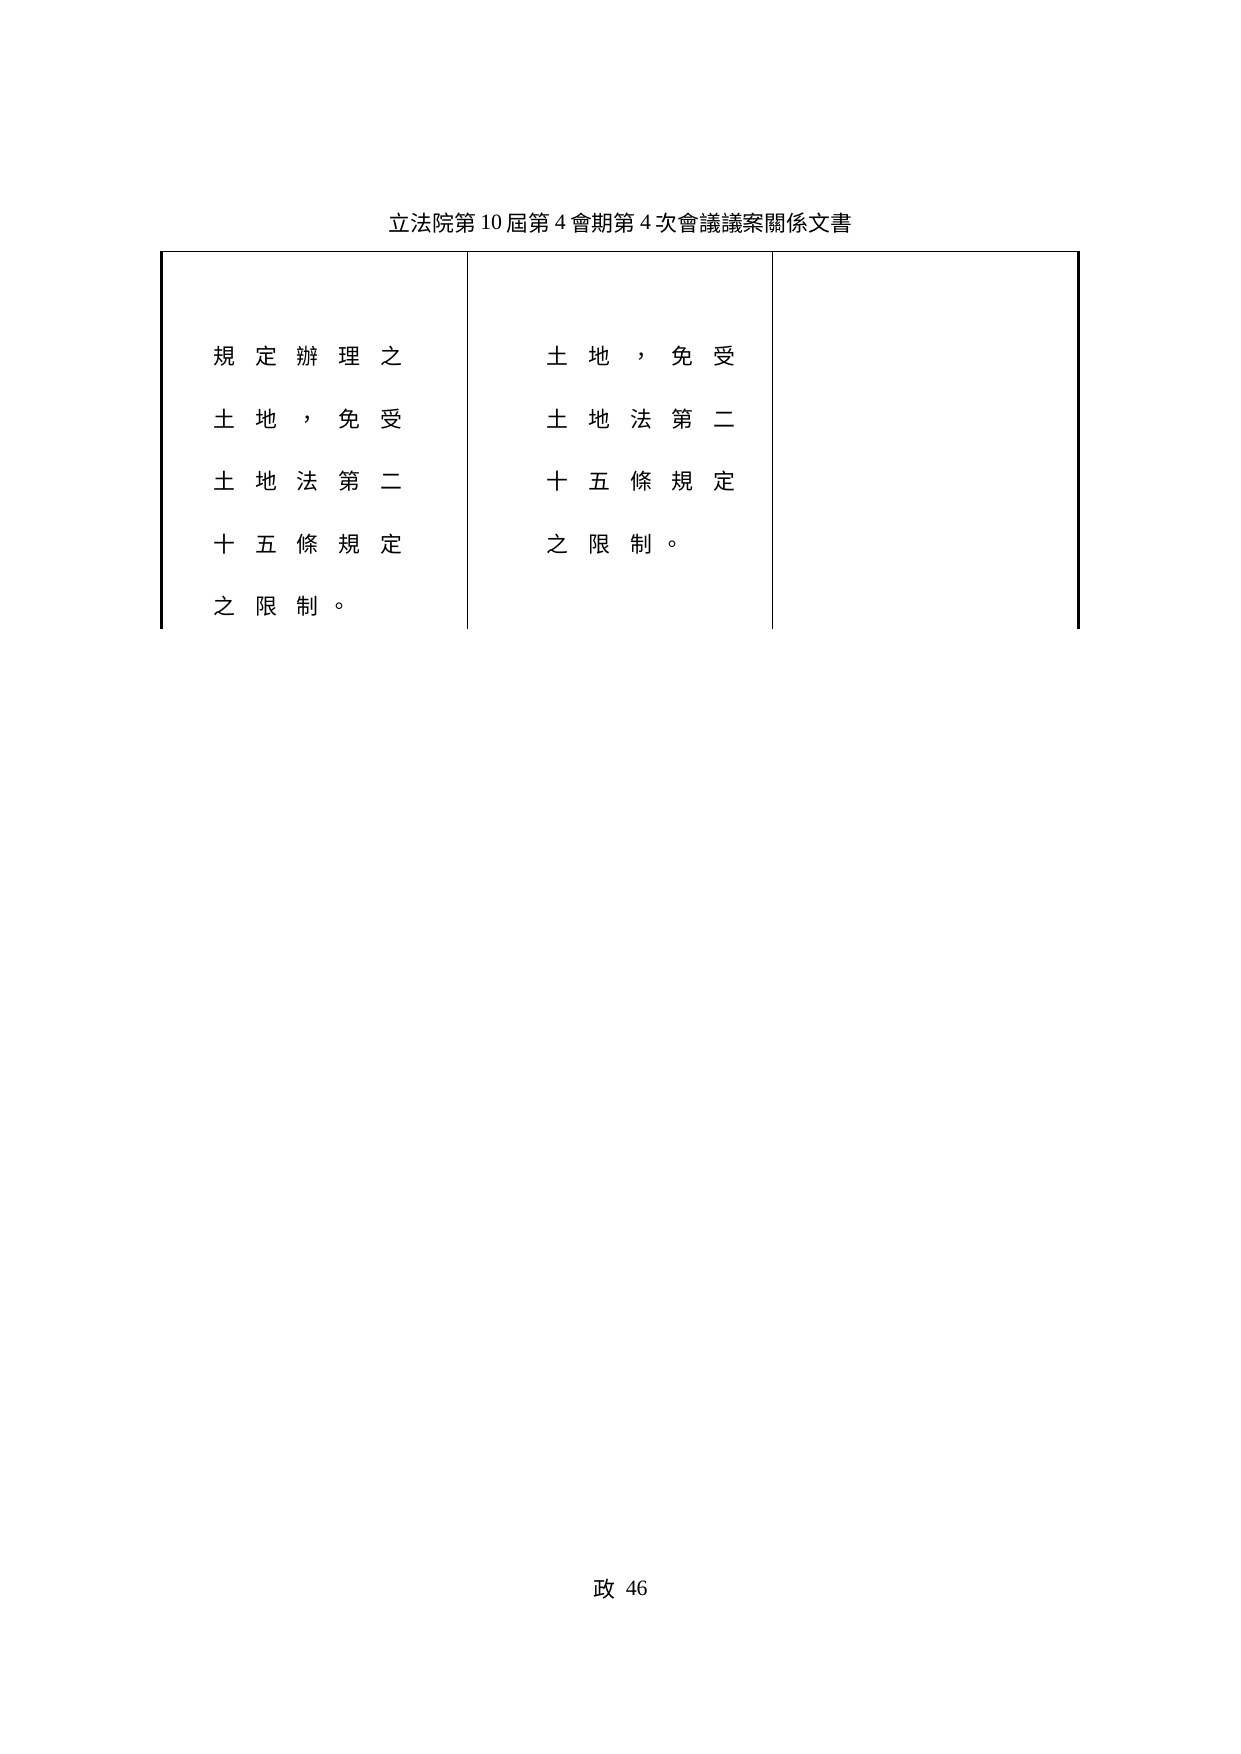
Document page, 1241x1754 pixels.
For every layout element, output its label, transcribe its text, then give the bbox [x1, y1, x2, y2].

table_cell 第三十九條 日據時期經移轉為寺廟或宗教團體所有，而未辦理移轉登記或移轉後為日本政府沒入，於本條例施行時登記為公有之土地，自日據時期即為該寺廟或宗教團體管理、使用或收益，且該寺廟為已依法登記之募建寺廟，該宗教團體為已依法登記之法人者，得由該寺廟或宗教性質之法人於申報期間內，向土地管理機關就其實際管理、使用或收益範圍，申請贈與之；其申請贈與之資格、程序、應附文件、審查、受贈土地使用處分之限制及其他應遵行事項之辦法，由行政院定之。 依前項規定申請贈與之土地，以非屬公共設施用地為限。 依第一項規定辦理之土地，免受土地法第二十五條規定之限制。 [468, 252, 772, 629]
table_cell [773, 252, 1077, 629]
table_cell 第三十九條 日據時期經移轉為寺廟或宗教團體所有，而未辦理移轉登記或移轉後為日本政府沒入，於本條例施行時登記為公有之土地，自日據時期即為該寺廟或宗教團體管理、使用或收益，且該寺廟為適用監督寺廟條例之寺廟，該宗教團體為已依法登記之法人者，得由該寺廟或宗教性質之法人於申報期間內，向土地管理機關就其實際管理、使用或收益範圍，申請贈與之；其申請贈與之資格、程序、應附文件、審查、受贈土地使用處分之限制及其他應遵行事項之辦法，由行政院定之。 依前項規定申請贈與之土地，以非屬公共設施用地為限。 依第一項規定辦理之土地，免受土地法第二十五條規定之限制。 [163, 252, 467, 629]
